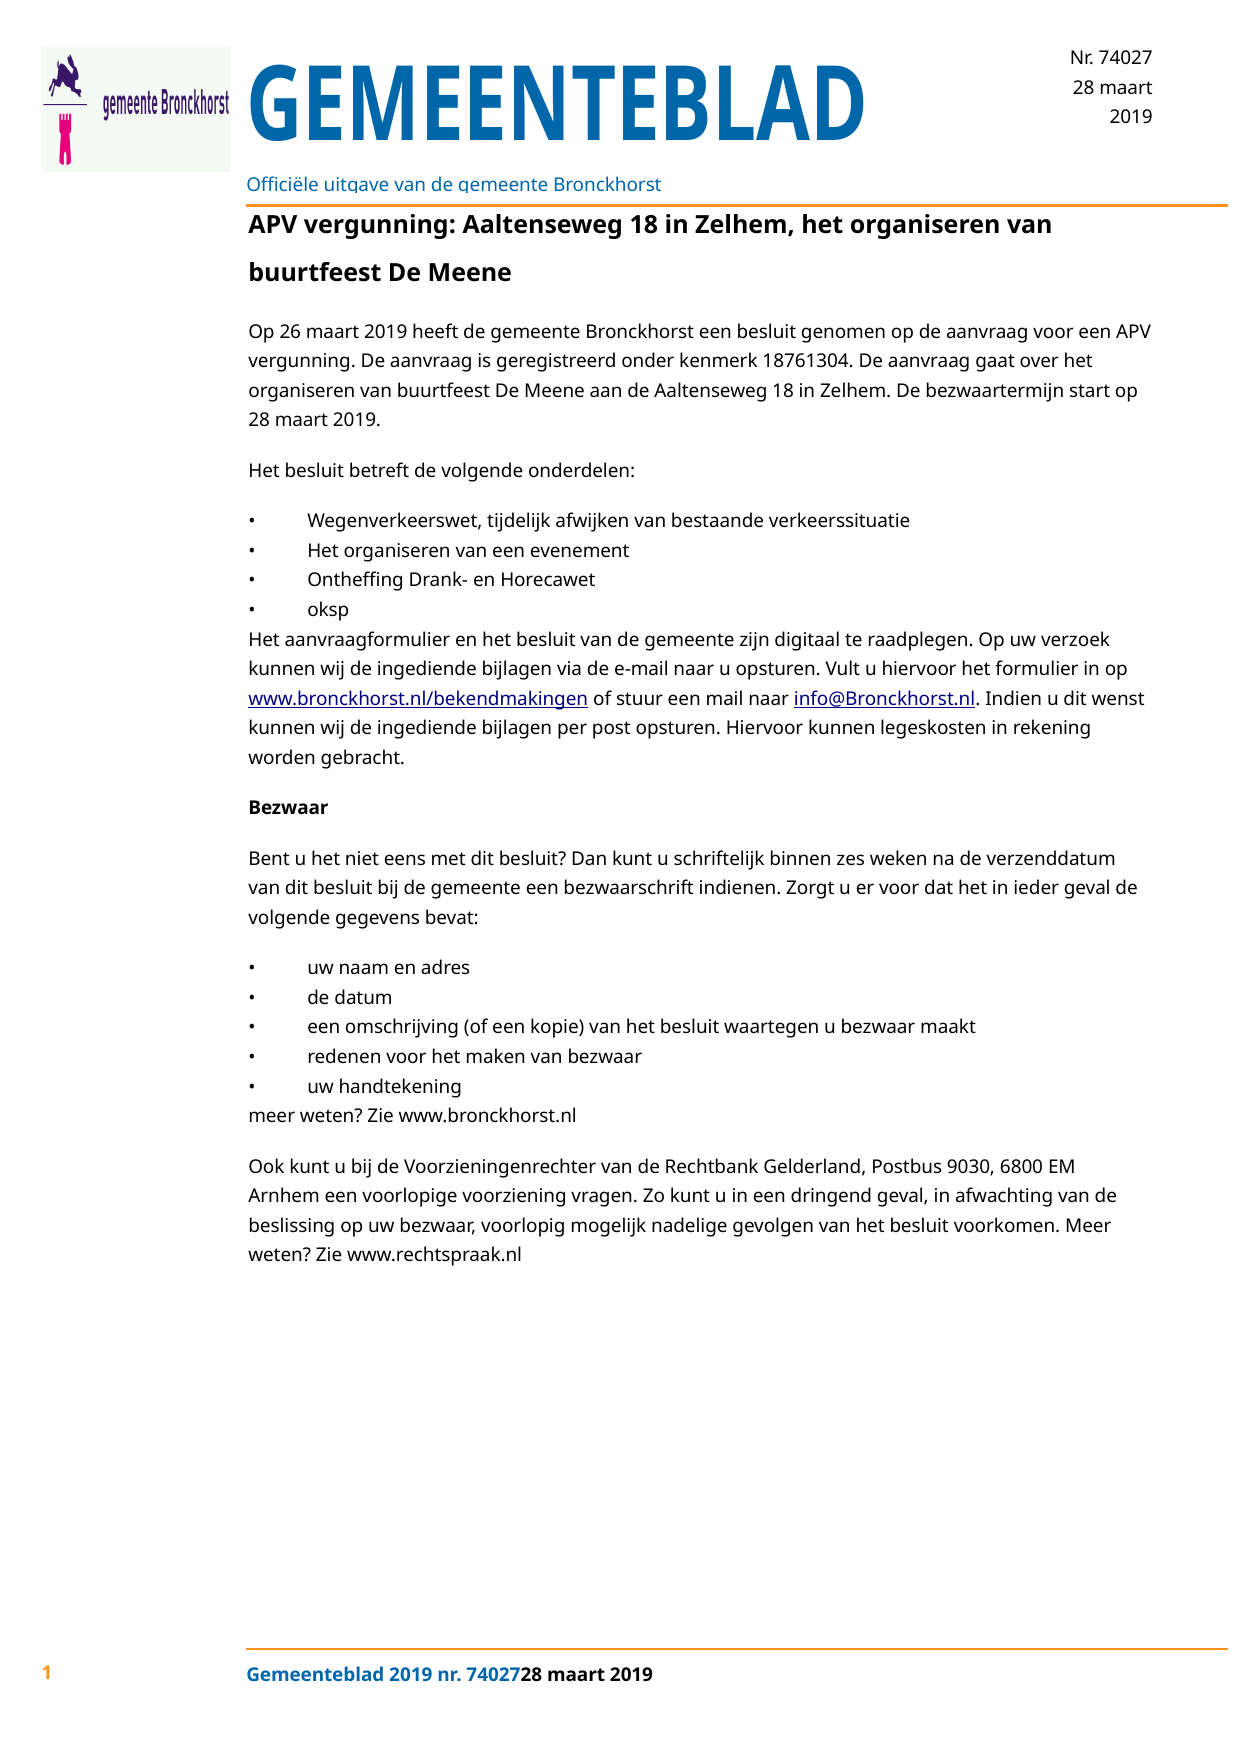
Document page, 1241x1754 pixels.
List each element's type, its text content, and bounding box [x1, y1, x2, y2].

text meer weten? Zie www.bronckhorst.nl [248, 1102, 1152, 1128]
list Wegenverkeerswet, tijdelijk afwijken van bestaande verkeerssituatie [248, 507, 1152, 533]
list Het organiseren van een evenement [248, 537, 1152, 563]
text Bezwaar [248, 794, 1152, 820]
list een omschrijving (of een kopie) van het besluit waartegen u bezwaar maakt [248, 1014, 1152, 1039]
text Bent u het niet eens met dit besluit? Dan kunt u schriftelijk binnen zes weken na de verzenddatum van dit besluit bij de gemeente een bezwaarschrift indienen. Zorgt u er voor dat het in ieder geval de volgende gegevens bevat: [248, 845, 1152, 930]
list Ontheffing Drank- en Horecawet [248, 567, 1152, 592]
list oksp [248, 596, 1152, 622]
text Het besluit betreft de volgende onderdelen: [248, 457, 1152, 483]
list redenen voor het maken van bezwaar [248, 1043, 1152, 1069]
list uw handtekening [248, 1073, 1152, 1099]
text APV vergunning: Aaltenseweg 18 in Zelhem, het organiseren van buurtfeest De Meene [248, 207, 1152, 288]
text Het aanvraagformulier en het besluit van de gemeente zijn digitaal te raadplegen. Op uw verzoek kunnen wij de ingediende bijlagen via de e-mail naar u opsturen. Vult u hiervoor het formulier in op www.bronckhorst.nl/bekendmakingen of stuur een mail naar info@Bronckhorst.nl. Indien u dit wenst kunnen wij de ingediende bijlagen per post opsturen. Hiervoor kunnen legeskosten in rekening worden gebracht. [248, 626, 1152, 770]
picture [41, 47, 231, 172]
list de datum [248, 984, 1152, 1010]
text Ook kunt u bij de Voorzieningenrechter van de Rechtbank Gelderland, Postbus 9030, 6800 EM Arnhem een voorlopige voorziening vragen. Zo kunt u in een dringend geval, in afwachting van de beslissing op uw bezwaar, voorlopig mogelijk nadelige gevolgen van het besluit voorkomen. Meer weten? Zie www.rechtspraak.nl [248, 1153, 1152, 1267]
list uw naam en adres [248, 954, 1152, 980]
text Op 26 maart 2019 heeft de gemeente Bronckhorst een besluit genomen op de aanvraag voor een APV vergunning. De aanvraag is geregistreerd onder kenmerk 18761304. De aanvraag gaat over het organiseren van buurtfeest De Meene aan de Aaltenseweg 18 in Zelhem. De bezwaartermijn start op 28 maart 2019. [248, 318, 1152, 432]
